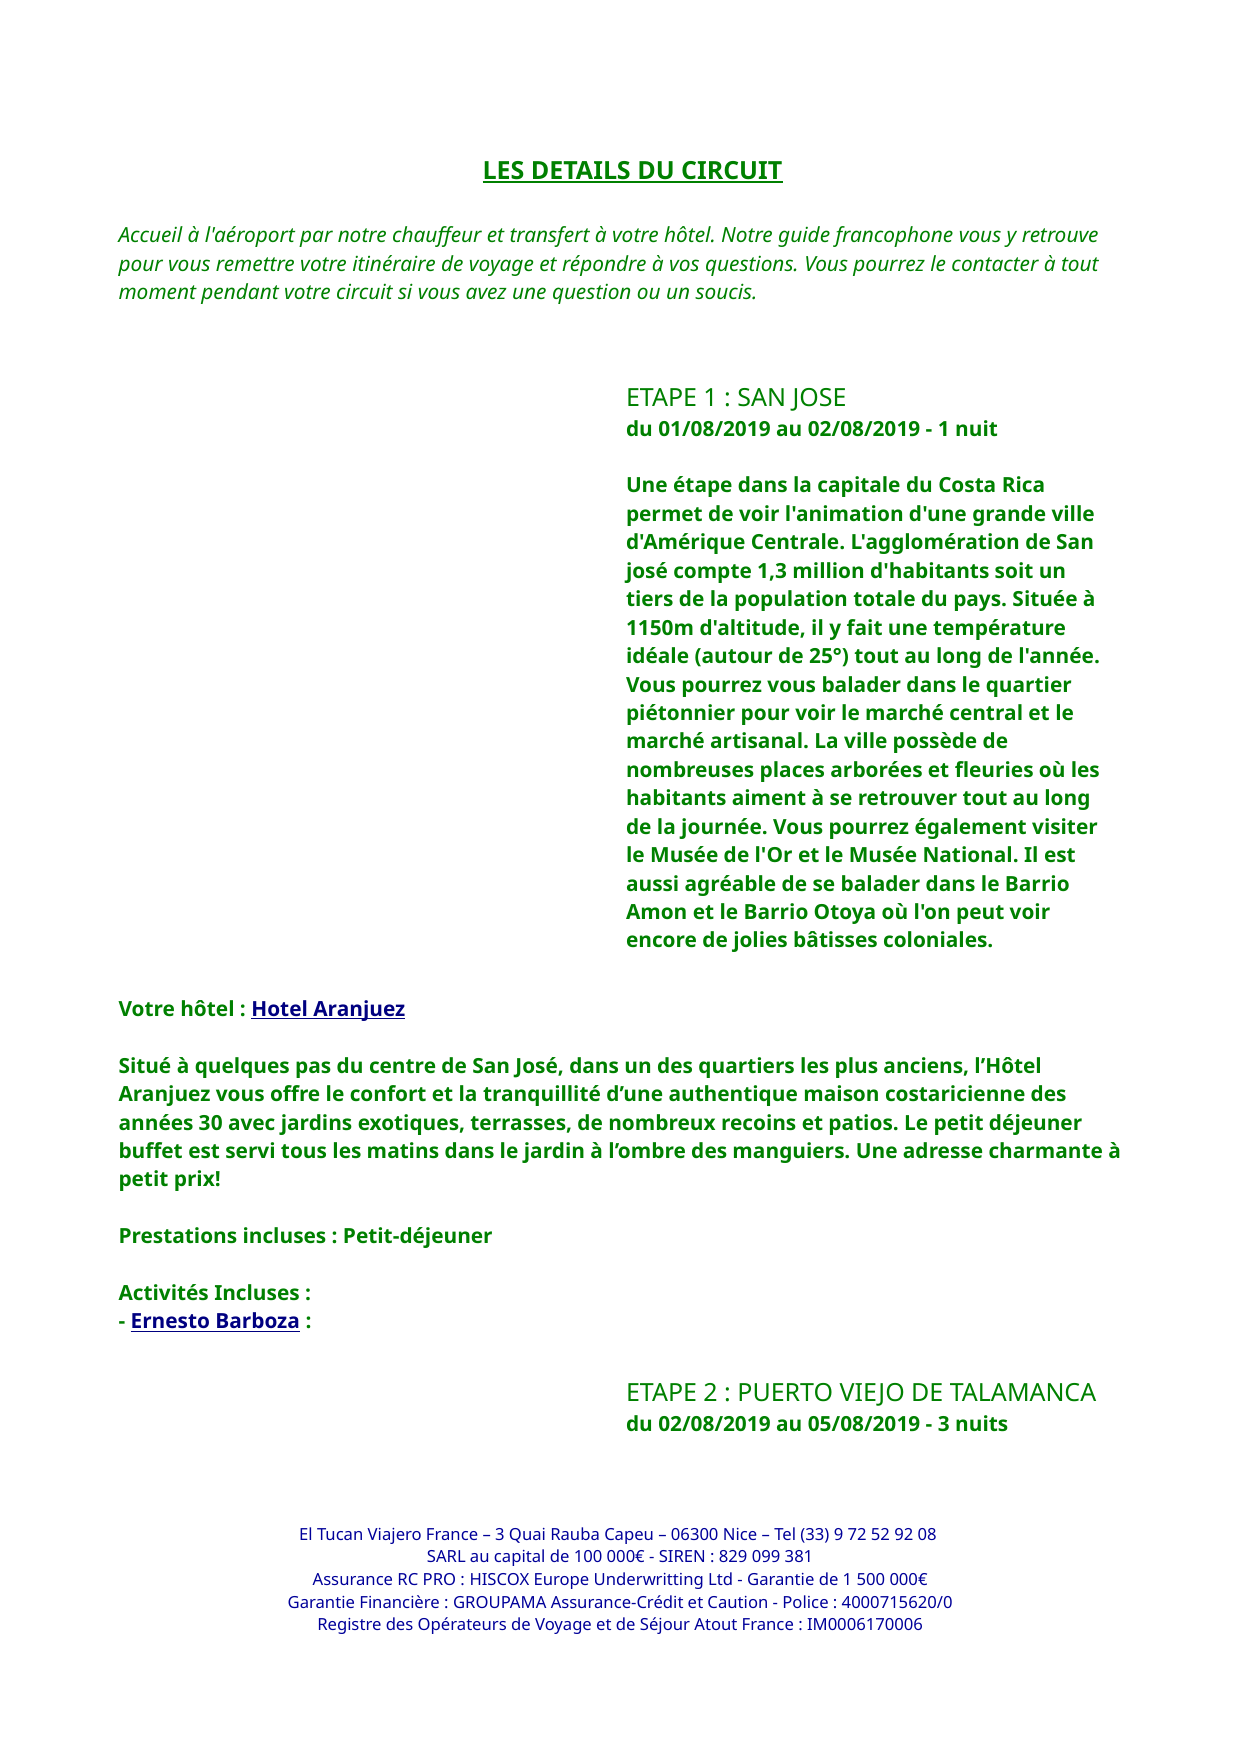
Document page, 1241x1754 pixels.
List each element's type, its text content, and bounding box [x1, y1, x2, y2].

table_header [118, 374, 620, 960]
text Activités Incluses : [118, 1278, 1122, 1307]
text Situé à quelques pas du centre de San José, dans un des quartiers les plus anciens, l’Hôtel Aranjuez vous offre le confort et la tranquillité d’une authentique maison costaricienne des années 30 avec jardins exotiques, terrasses, de nombreux recoins et patios. Le petit déjeuner buffet est servi tous les matins dans le jardin à l’ombre des manguiers. Une adresse charmante à petit prix! [118, 1051, 1122, 1193]
table_header [118, 1369, 620, 1472]
table_header ETAPE 2 : PUERTO VIEJO DE TALAMANCA du 02/08/2019 au 05/08/2019 - 3 nuits [620, 1369, 1122, 1472]
text Prestations incluses : Petit-déjeuner [118, 1221, 1122, 1250]
text Accueil à l'aéroport par notre chauffeur et transfert à votre hôtel. Notre guide francophone vous y retrouve pour vous remettre votre itinéraire de voyage et répondre à vos questions. Vous pourrez le contacter à tout moment pendant votre circuit si vous avez une question ou un soucis. [118, 221, 1146, 306]
text - Ernesto Barboza : [118, 1307, 1122, 1335]
text LES DETAILS DU CIRCUIT [118, 152, 1146, 186]
table_header ETAPE 1 : SAN JOSE du 01/08/2019 au 02/08/2019 - 1 nuit Une étape dans la capitale du Costa Rica permet de voir l'animation d'une grande ville d'Amérique Centrale. L'agglomération de San josé compte 1,3 million d'habitants soit un tiers de la population totale du pays. Située à 1150m d'altitude, il y fait une température idéale (autour de 25°) tout au long de l'année. Vous pourrez vous balader dans le quartier piétonnier pour voir le marché central et le marché artisanal. La ville possède de nombreuses places arborées et fleuries où les habitants aiment à se retrouver tout au long de la journée. Vous pourrez également visiter le Musée de l'Or et le Musée National. Il est aussi agréable de se balader dans le Barrio Amon et le Barrio Otoya où l'on peut voir encore de jolies bâtisses coloniales. [620, 374, 1122, 960]
text Votre hôtel : Hotel Aranjuez [118, 994, 1122, 1022]
